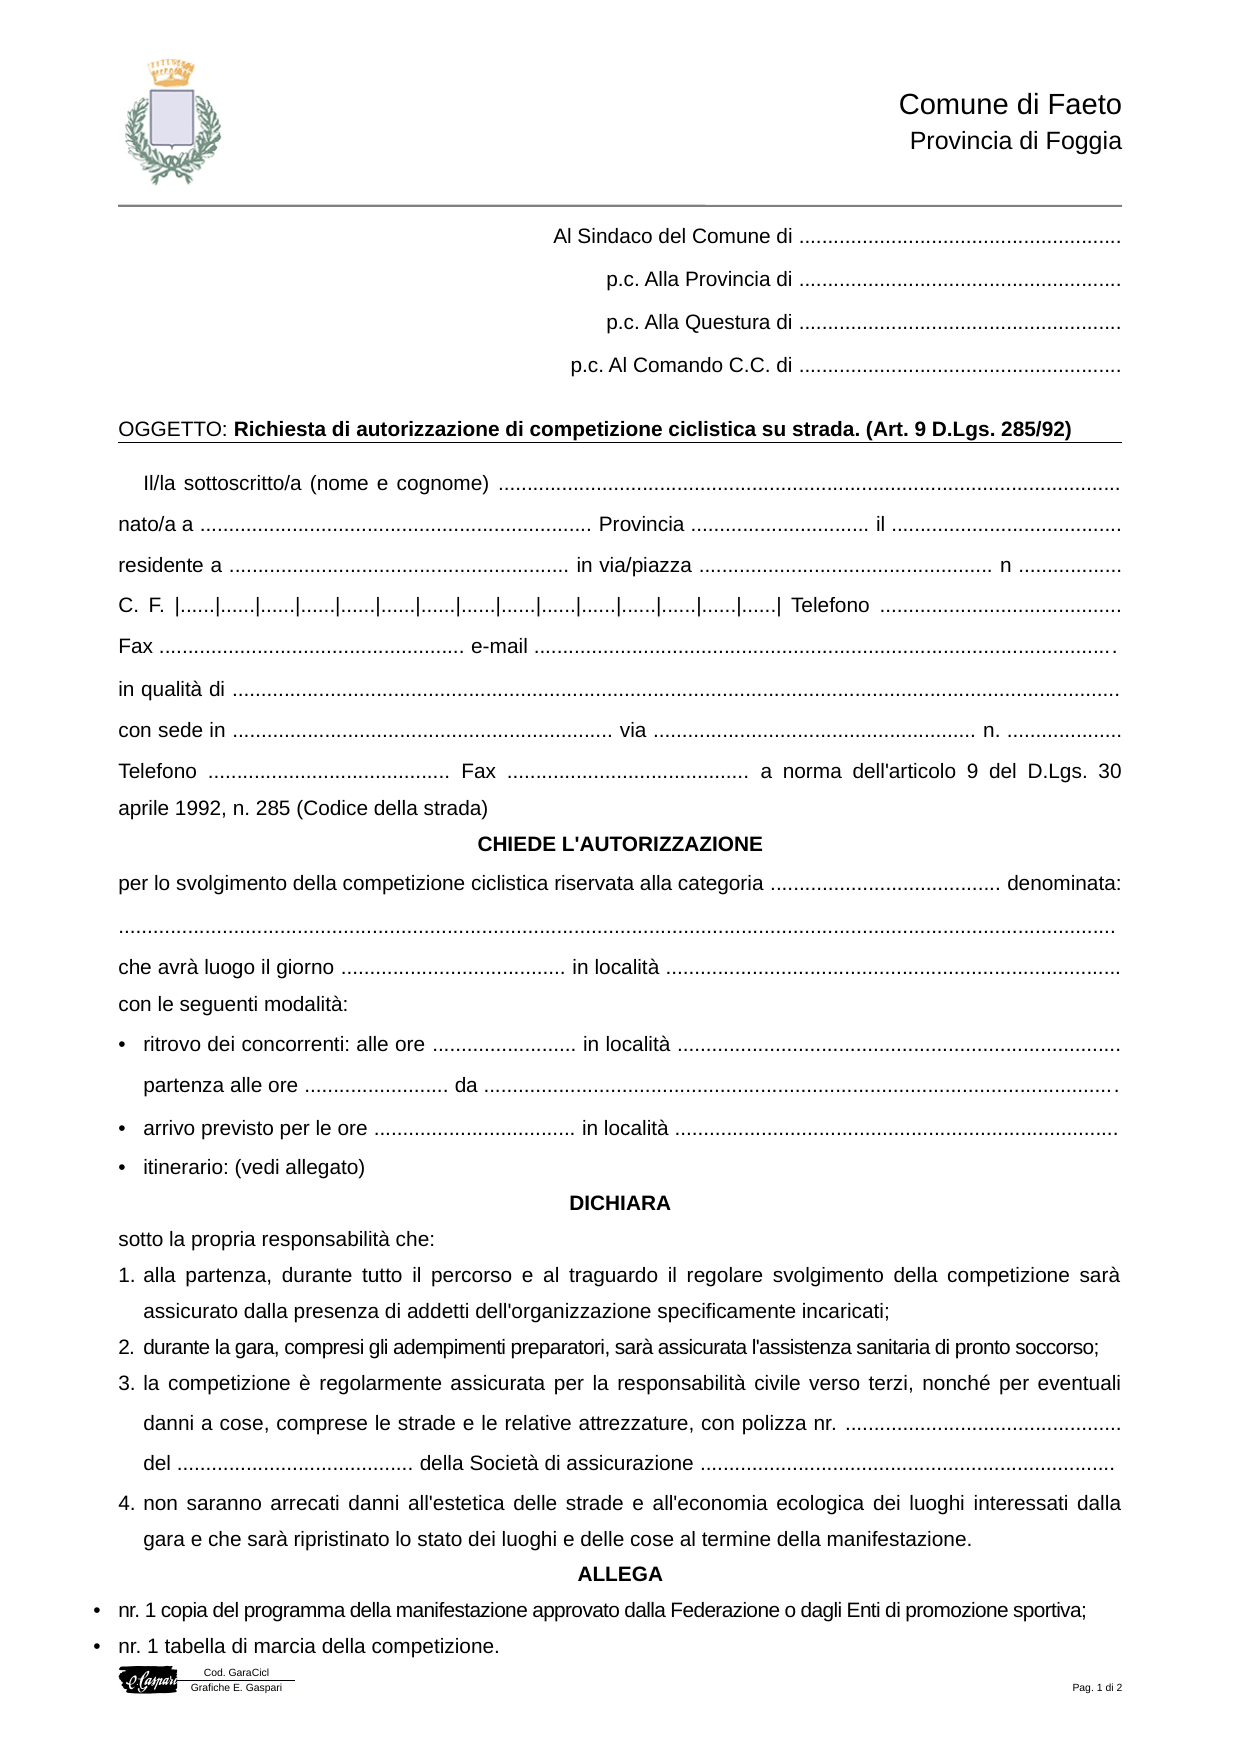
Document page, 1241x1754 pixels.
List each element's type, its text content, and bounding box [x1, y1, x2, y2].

text • ritrovo dei concorrenti: alle ore ......................... in località ............................................................................. partenza alle ore ......................... da .............................................................................................................. [118, 1028, 1122, 1097]
text • arrivo previsto per le ore ................................... in località ............................................................................. [118, 1112, 1122, 1141]
text 3. la competizione è regolarmente assicurata per la responsabilità civile verso terzi, nonché per eventuali danni a cose, comprese le strade e le relative attrezzature, con polizza nr. ................................................ del ......................................... della Società di assicurazione ........................................................................ [118, 1371, 1122, 1476]
text OGGETTO: Richiesta di autorizzazione di competizione ciclistica su strada. (Art. 9 D.Lgs. 285/92) [118, 416, 1122, 442]
text ALLEGA [118, 1562, 1122, 1586]
text 2. durante la gara, compresi gli adempimenti preparatori, sarà assicurata l'assistenza sanitaria di pronto soccorso; [118, 1335, 1122, 1359]
text Provincia di Foggia [224, 126, 1122, 155]
text Comune di Faeto [224, 87, 1122, 121]
text • itinerario: (vedi allegato) [118, 1155, 1122, 1179]
text p.c. Alla Questura di ........................................................ [443, 306, 1122, 335]
text p.c. Al Comando C.C. di ........................................................ [443, 349, 1122, 378]
text Al Sindaco del Comune di ........................................................ [443, 220, 1122, 249]
text Il/la sottoscritto/a (nome e cognome) ............................................................................................................ nato/a a .................................................................... Provincia ............................... il ........................................ residente a ........................................................... in via/piazza ................................................... n .................. C. F. |......|......|......|......|......|......|......|......|......|......|......|......|......|......|......| Telefono .......................................... Fax ..................................................... e-mail ..................................................................................................... [118, 467, 1122, 659]
text • nr. 1 tabella di marcia della competizione. [93, 1634, 1122, 1658]
text 4. non saranno arrecati danni all'estetica delle strade e all'economia ecologica dei luoghi interessati dalla gara e che sarà ripristinato lo stato dei luoghi e delle cose al termine della manifestazione. [118, 1490, 1122, 1550]
text DICHIARA [118, 1191, 1122, 1215]
text ............................................................................................................................................................................. che avrà luogo il giorno ....................................... in località ............................................................................... con le seguenti modalità: [118, 911, 1122, 1016]
text CHIEDE L'AUTORIZZAZIONE [118, 832, 1122, 856]
text p.c. Alla Provincia di ........................................................ [443, 263, 1122, 292]
picture [118, 1665, 178, 1694]
text per lo svolgimento della competizione ciclistica riservata alla categoria ........................................ denominata: [118, 867, 1122, 896]
text sotto la propria responsabilità che: [118, 1227, 1122, 1251]
text 1. alla partenza, durante tutto il percorso e al traguardo il regolare svolgimento della competizione sarà assicurato dalla presenza di addetti dell'organizzazione specificamente incaricati; [118, 1263, 1122, 1323]
text • nr. 1 copia del programma della manifestazione approvato dalla Federazione o dagli Enti di promozione sportiva; [93, 1598, 1122, 1622]
text in qualità di .......................................................................................................................................................... con sede in .................................................................. via ........................................................ n. .................... Telefono .......................................... Fax .......................................... a norma dell'articolo 9 del D.Lgs. 30 aprile 1992, n. 285 (Codice della strada) [118, 673, 1122, 819]
picture [122, 57, 224, 188]
